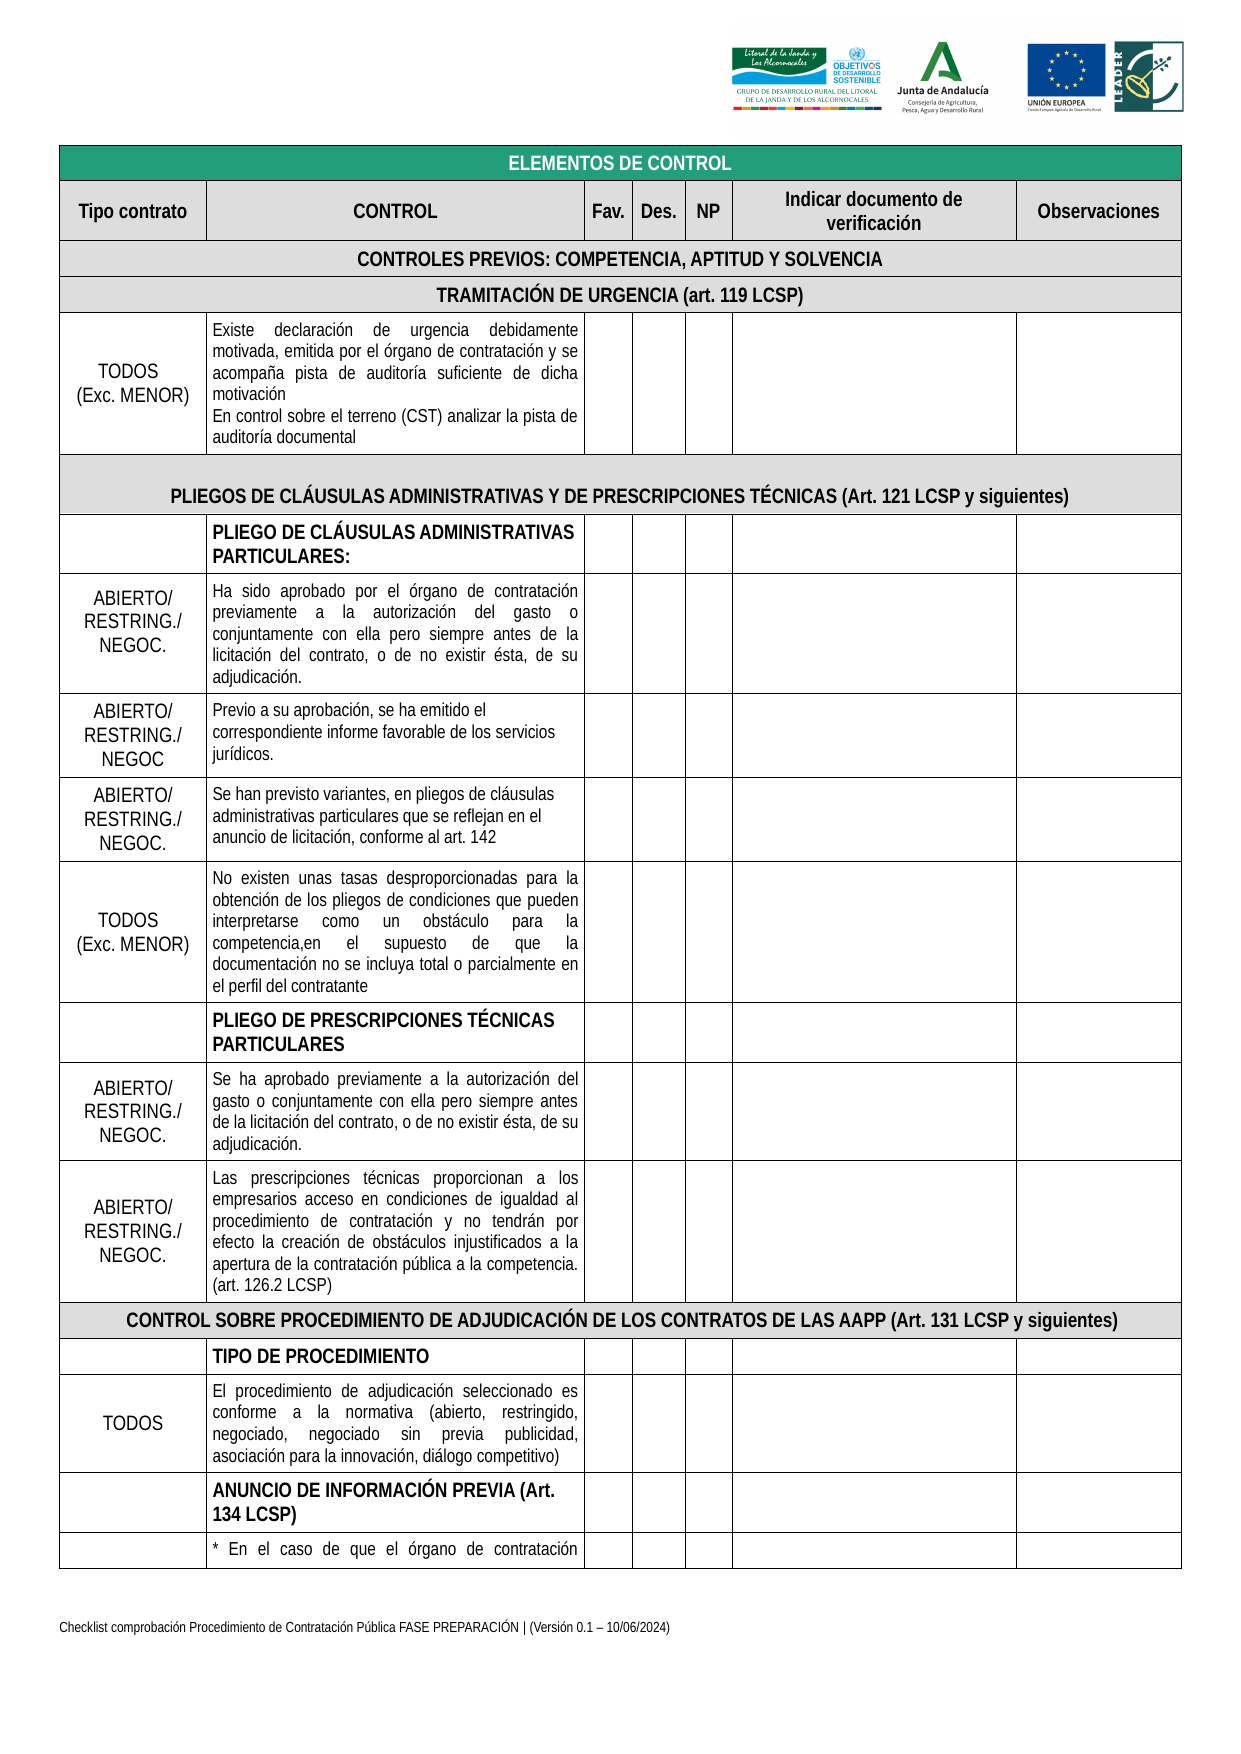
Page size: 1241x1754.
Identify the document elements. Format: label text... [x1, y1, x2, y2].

table_cell PLIEGOS DE CLÁUSULAS ADMINISTRATIVAS Y DE PRESCRIPCIONES TÉCNICAS (Art. 121 LCSP y siguientes) [60, 455, 1181, 513]
table_cell TODOS [60, 1375, 206, 1472]
table_cell [585, 862, 632, 1002]
table_cell ANUNCIO DE INFORMACIÓN PREVIA (Art. 134 LCSP) [207, 1473, 584, 1532]
table_cell Previo a su aprobación, se ha emitido el correspondiente informe favorable de los servicios jurídicos. [207, 694, 584, 777]
table_cell [585, 1533, 632, 1568]
table_cell [686, 574, 732, 693]
table_cell Se han previsto variantes, en pliegos de cláusulas administrativas particulares que se reflejan en el anuncio de licitación, conforme al art. 142 [207, 778, 584, 861]
table_cell [1017, 694, 1181, 777]
table_cell [1017, 1473, 1181, 1532]
table_cell CONTROL SOBRE PROCEDIMIENTO DE ADJUDICACIÓN DE LOS CONTRATOS DE LAS AAPP (Art. 131 LCSP y siguientes) [60, 1303, 1181, 1338]
table_cell [686, 694, 732, 777]
table_cell [733, 515, 1016, 573]
table_cell [733, 1473, 1016, 1532]
table_cell [633, 1339, 685, 1373]
table_cell Tipo contrato [60, 181, 206, 240]
table_cell [686, 313, 732, 453]
table_cell [633, 574, 685, 693]
table_cell [733, 862, 1016, 1002]
table_cell [733, 574, 1016, 693]
table_cell [1017, 515, 1181, 573]
table_cell [1017, 1161, 1181, 1302]
table_cell Indicar documento de verificación [733, 181, 1016, 240]
table_cell [633, 1003, 685, 1062]
table_cell [733, 1003, 1016, 1062]
table_cell [60, 515, 206, 573]
table_cell [686, 1339, 732, 1373]
table_cell [686, 862, 732, 1002]
table_cell Fav. [585, 181, 632, 240]
table_cell [1017, 1533, 1181, 1568]
table_cell ABIERTO/ RESTRING./ NEGOC [60, 694, 206, 777]
table_cell TODOS (Exc. MENOR) [60, 313, 206, 453]
table_cell [585, 1375, 632, 1472]
table_cell [60, 1473, 206, 1532]
table_cell [733, 778, 1016, 861]
table_cell [686, 1063, 732, 1160]
table_cell [733, 1533, 1016, 1568]
table_cell [686, 778, 732, 861]
table_cell [585, 1161, 632, 1302]
table_cell [633, 313, 685, 453]
table_cell [1017, 313, 1181, 453]
table_cell PLIEGO DE PRESCRIPCIONES TÉCNICAS PARTICULARES [207, 1003, 584, 1062]
table_cell [686, 515, 732, 573]
table_cell [633, 1161, 685, 1302]
table_cell [585, 574, 632, 693]
table_cell [585, 1003, 632, 1062]
table_cell [633, 694, 685, 777]
table_cell [585, 778, 632, 861]
table_cell ABIERTO/ RESTRING./ NEGOC. [60, 574, 206, 693]
table_cell [633, 1063, 685, 1160]
table_cell [633, 862, 685, 1002]
table_cell Observaciones [1017, 181, 1181, 240]
table_cell [1017, 1339, 1181, 1373]
table_cell [733, 1339, 1016, 1373]
table_cell [1017, 778, 1181, 861]
table_cell [585, 313, 632, 453]
table_cell [60, 1339, 206, 1373]
table_cell [1017, 1003, 1181, 1062]
table_cell [585, 1473, 632, 1532]
table_cell [633, 778, 685, 861]
table_cell [686, 1533, 732, 1568]
table_cell [60, 1003, 206, 1062]
table_cell El procedimiento de adjudicación seleccionado es conforme a la normativa (abierto, restringido, negociado, negociado sin previa publicidad, asociación para la innovación, diálogo competitivo) [207, 1375, 584, 1472]
table_cell ABIERTO/ RESTRING./ NEGOC. [60, 1063, 206, 1160]
table_cell [1017, 1375, 1181, 1472]
table_cell TRAMITACIÓN DE URGENCIA (art. 119 LCSP) [60, 277, 1181, 312]
table_cell Las prescripciones técnicas proporcionan a los empresarios acceso en condiciones de igualdad al procedimiento de contratación y no tendrán por efecto la creación de obstáculos injustificados a la apertura de la contratación pública a la competencia. (art. 126.2 LCSP) [207, 1161, 584, 1302]
table_cell ABIERTO/ RESTRING./ NEGOC. [60, 778, 206, 861]
table_cell [585, 1063, 632, 1160]
table_cell Existe declaración de urgencia debidamente motivada, emitida por el órgano de contratación y se acompaña pista de auditoría suficiente de dicha motivación En control sobre el terreno (CST) analizar la pista de auditoría documental [207, 313, 584, 453]
table_cell [585, 1339, 632, 1373]
table_header ELEMENTOS DE CONTROL [60, 146, 1181, 180]
table_cell CONTROL [207, 181, 584, 240]
table_cell [633, 1473, 685, 1532]
table_cell [733, 1375, 1016, 1472]
table_cell * En el caso de que el órgano de contratación [207, 1533, 584, 1568]
table_cell [686, 1375, 732, 1472]
table_cell No existen unas tasas desproporcionadas para la obtención de los pliegos de condiciones que pueden interpretarse como un obstáculo para la competencia,en el supuesto de que la documentación no se incluya total o parcialmente en el perfil del contratante [207, 862, 584, 1002]
table_cell [633, 515, 685, 573]
table_cell [633, 1375, 685, 1472]
table_cell [686, 1003, 732, 1062]
table_cell [733, 1063, 1016, 1160]
table_cell Ha sido aprobado por el órgano de contratación previamente a la autorización del gasto o conjuntamente con ella pero siempre antes de la licitación del contrato, o de no existir ésta, de su adjudicación. [207, 574, 584, 693]
table_cell NP [686, 181, 732, 240]
table_cell [686, 1473, 732, 1532]
table_cell TODOS (Exc. MENOR) [60, 862, 206, 1002]
table_cell [686, 1161, 732, 1302]
table_cell [60, 1533, 206, 1568]
table_cell [1017, 574, 1181, 693]
table_cell [585, 515, 632, 573]
table_cell Des. [633, 181, 685, 240]
table_cell CONTROLES PREVIOS: COMPETENCIA, APTITUD Y SOLVENCIA [60, 241, 1181, 276]
table_cell [733, 1161, 1016, 1302]
table_cell Se ha aprobado previamente a la autorización del gasto o conjuntamente con ella pero siempre antes de la licitación del contrato, o de no existir ésta, de su adjudicación. [207, 1063, 584, 1160]
table_cell ABIERTO/ RESTRING./ NEGOC. [60, 1161, 206, 1302]
table_cell [1017, 1063, 1181, 1160]
table_cell [1017, 862, 1181, 1002]
table_cell [585, 694, 632, 777]
table_cell [633, 1533, 685, 1568]
table_cell [733, 313, 1016, 453]
table_cell TIPO DE PROCEDIMIENTO [207, 1339, 584, 1373]
table_cell PLIEGO DE CLÁUSULAS ADMINISTRATIVAS PARTICULARES: [207, 515, 584, 573]
table_cell [733, 694, 1016, 777]
